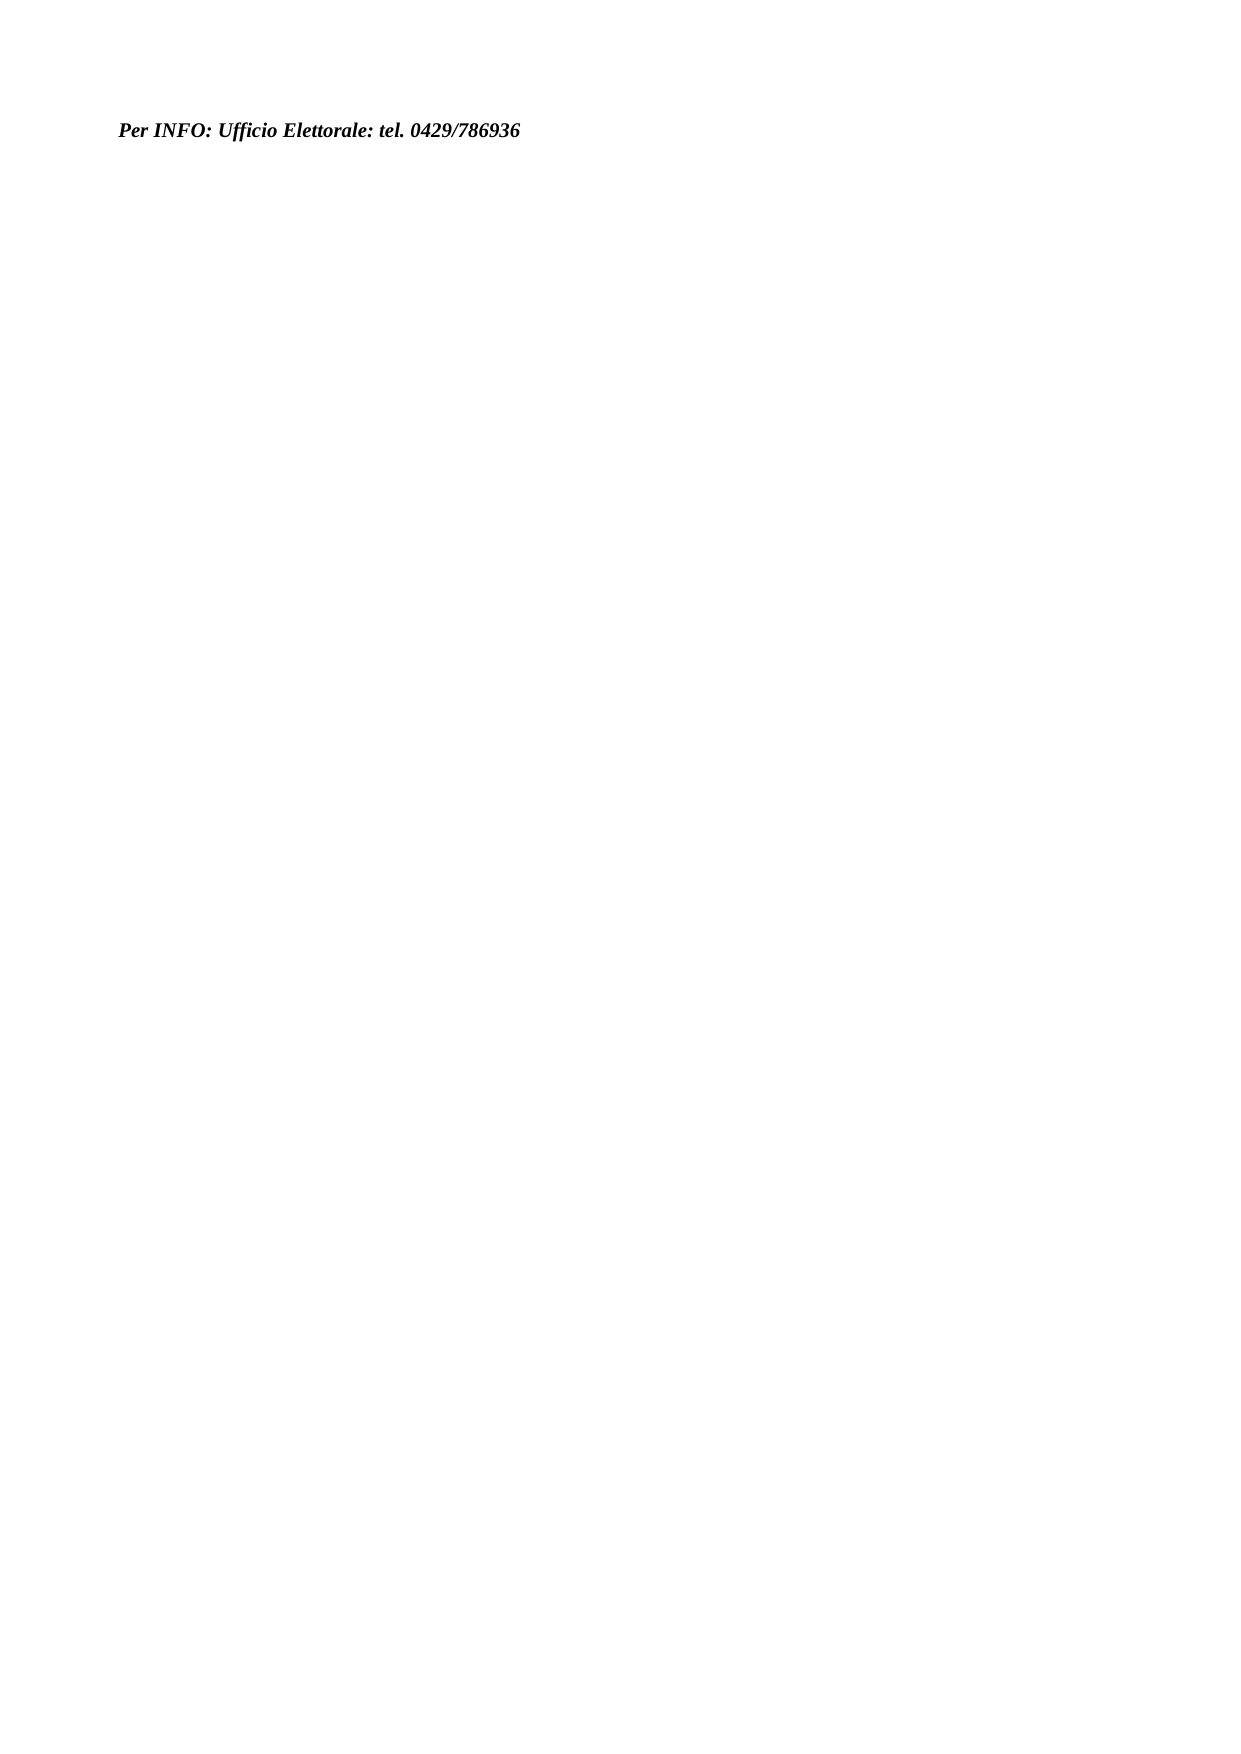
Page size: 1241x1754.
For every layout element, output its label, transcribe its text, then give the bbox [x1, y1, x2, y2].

text Per INFO: Ufficio Elettorale: tel. 0429/786936 [118, 118, 1122, 142]
